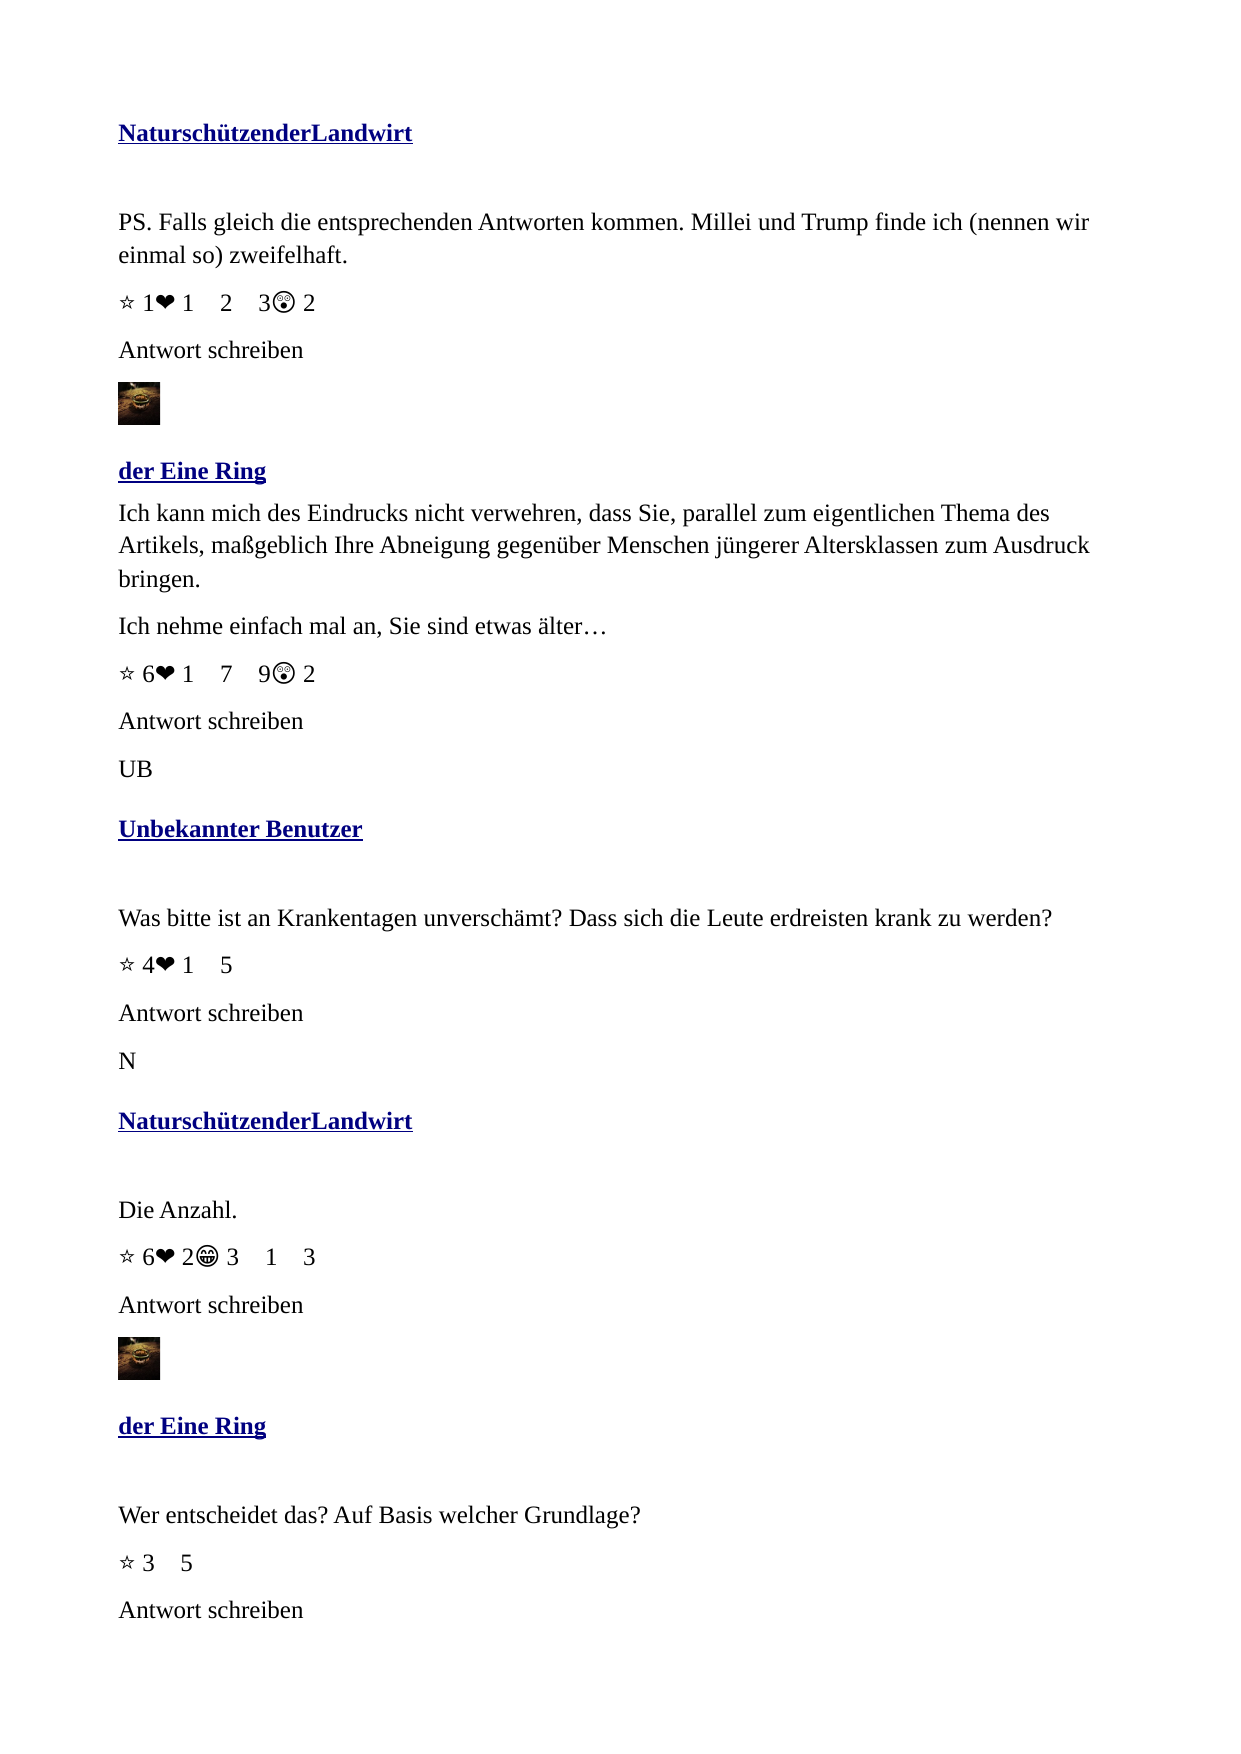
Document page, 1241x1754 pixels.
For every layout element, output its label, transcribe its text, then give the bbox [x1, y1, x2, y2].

text Antwort schreiben [118, 998, 1122, 1027]
text ⭐️ 6❤️ 1🙁 7🤨 9😲 2 [118, 659, 1122, 688]
text N [118, 1046, 1122, 1074]
subtitle der Eine Ring [118, 456, 1122, 485]
text Die Anzahl. [118, 1195, 1122, 1223]
text UB [118, 754, 1122, 783]
subtitle NaturschützenderLandwirt [118, 1106, 1122, 1135]
text Antwort schreiben [118, 1290, 1122, 1319]
subtitle NaturschützenderLandwirt [118, 118, 1122, 147]
text Ich nehme einfach mal an, Sie sind etwas älter… [118, 611, 1122, 640]
text ⭐️ 1❤️ 1🙁 2🤨 3😲 2 [118, 288, 1122, 316]
text Wer entscheidet das? Auf Basis welcher Grundlage? [118, 1500, 1122, 1529]
picture [118, 1337, 161, 1380]
text ⭐️ 6❤️ 2😁 3🙁 1🤨 3 [118, 1242, 1122, 1271]
text Antwort schreiben [118, 335, 1122, 364]
text Ich kann mich des Eindrucks nicht verwehren, dass Sie, parallel zum eigentlichen Thema des Artikels, maßgeblich Ihre Abneigung gegenüber Menschen jüngerer Altersklassen zum Ausdruck bringen. [118, 498, 1122, 592]
subtitle Unbekannter Benutzer [118, 814, 1122, 843]
text PS. Falls gleich die entsprechenden Antworten kommen. Millei und Trump finde ich (nennen wir einmal so) zweifelhaft. [118, 207, 1122, 269]
text Antwort schreiben [118, 1595, 1122, 1624]
text Antwort schreiben [118, 706, 1122, 735]
subtitle der Eine Ring [118, 1411, 1122, 1440]
text ⭐️ 3🤨 5 [118, 1548, 1122, 1576]
text Was bitte ist an Krankentagen unverschämt? Dass sich die Leute erdreisten krank zu werden? [118, 903, 1122, 932]
picture [118, 382, 161, 425]
text ⭐️ 4❤️ 1🤨 5 [118, 951, 1122, 979]
